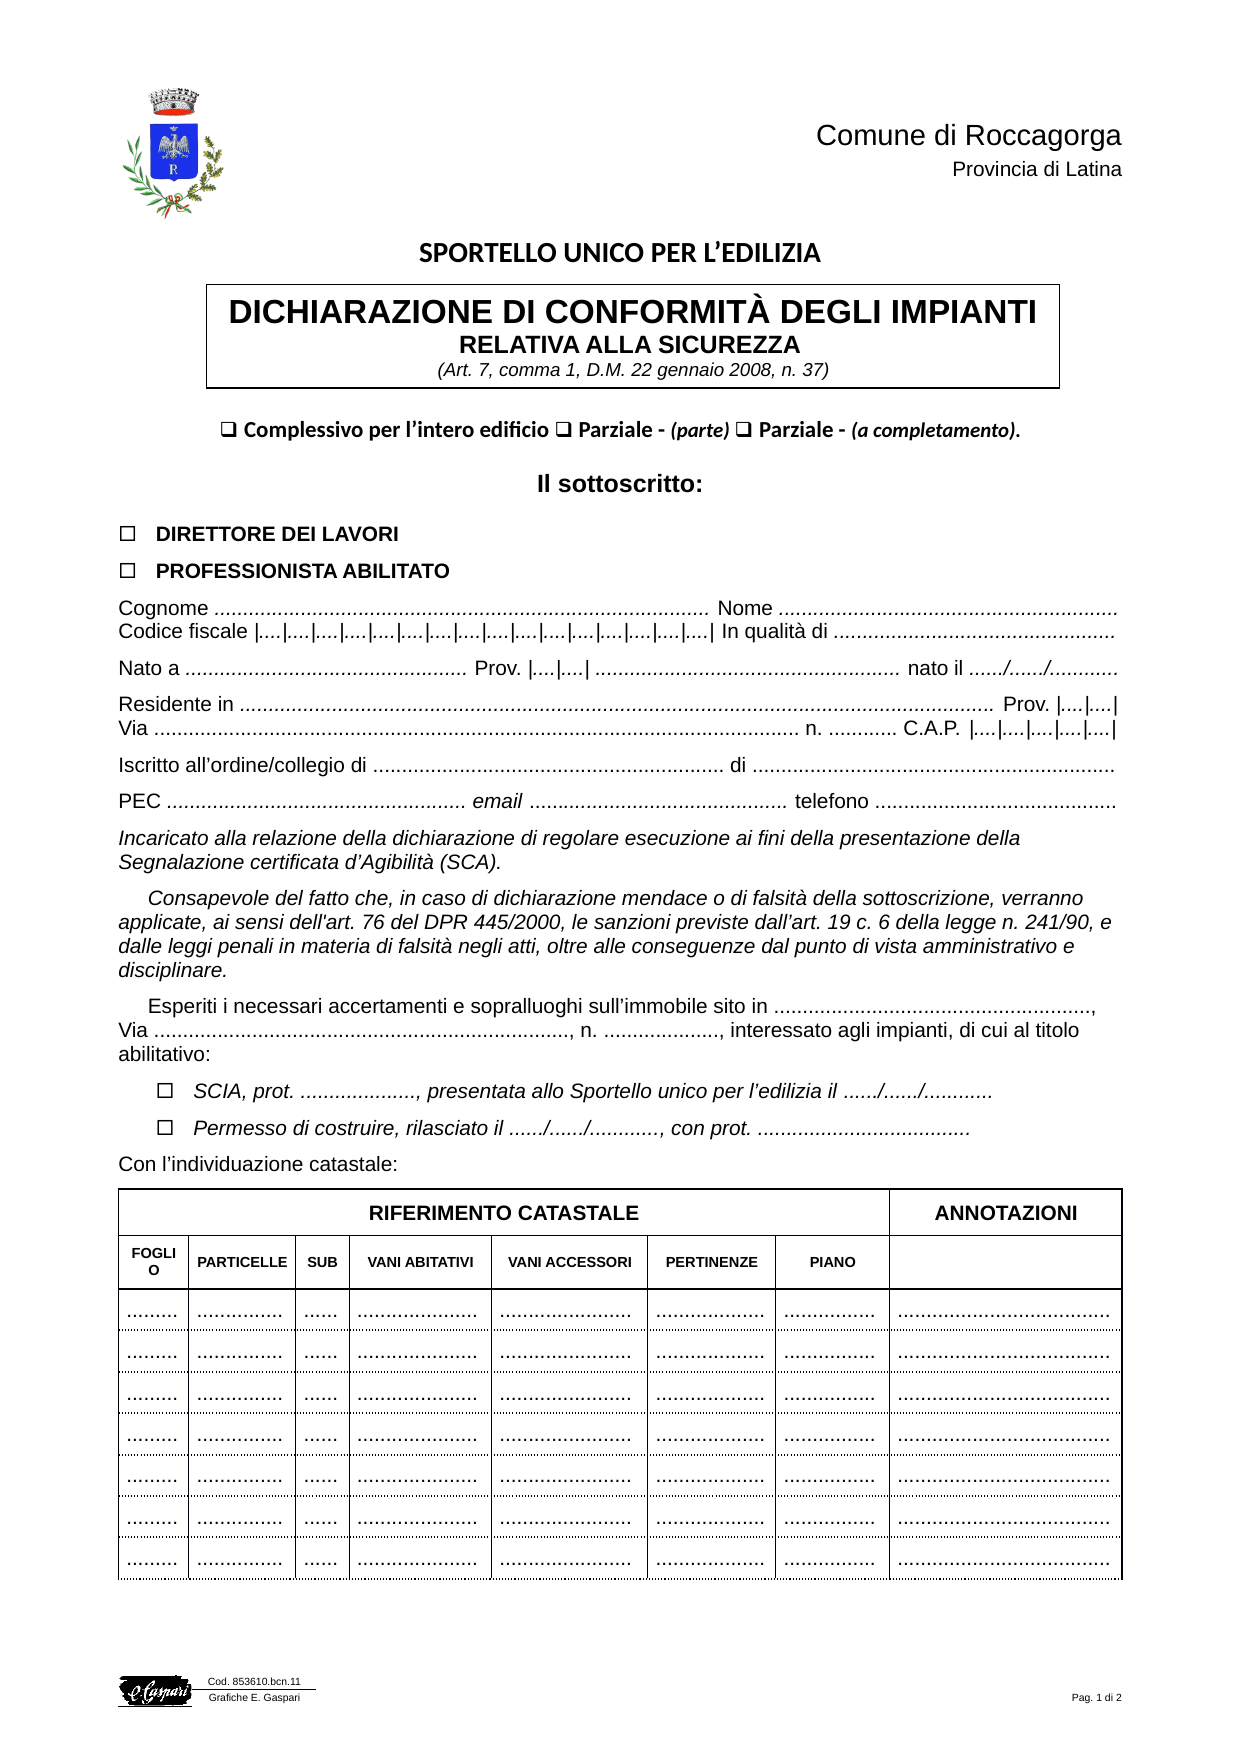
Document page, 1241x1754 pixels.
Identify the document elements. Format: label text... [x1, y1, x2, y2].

table_cell ................ [776, 1495, 889, 1536]
table_cell ...... [296, 1536, 349, 1577]
table_cell ......... [119, 1371, 188, 1412]
table_header RIFERIMENTO CATASTALE [119, 1190, 889, 1235]
list Permesso di costruire, rilasciato il ....../....../............, con prot. ..................................... [156, 1115, 1122, 1139]
table_cell ................ [776, 1412, 889, 1453]
table_cell ..................... [350, 1454, 491, 1495]
table_cell ................ [776, 1454, 889, 1495]
text Incaricato alla relazione della dichiarazione di regolare esecuzione ai fini della presentazione della Segnalazione certificata d’Agibilità (SCA). [118, 826, 1122, 873]
table_cell ..................................... [890, 1371, 1121, 1412]
picture [122, 87, 224, 219]
text Residente in ................................................................................................................................... Prov. |....|....| Via ................................................................................................................ n. ............ C.A.P. |....|....|....|....|....| [118, 692, 1122, 740]
table_cell ................ [776, 1290, 889, 1329]
text Il sottoscritto: [118, 468, 1122, 497]
table_cell ............... [189, 1329, 295, 1371]
table_cell ..................... [350, 1536, 491, 1577]
table_cell ....................... [492, 1371, 647, 1412]
text Con l’individuazione catastale: [118, 1152, 1122, 1176]
text Iscritto all’ordine/collegio di ............................................................. di ............................................................... [118, 753, 1122, 777]
table_cell ................ [776, 1536, 889, 1577]
text Provincia di Latina [224, 157, 1122, 181]
table_cell ................... [648, 1290, 775, 1329]
table_cell ....................... [492, 1536, 647, 1577]
table_cell PERTINENZE [648, 1236, 775, 1288]
table_cell ..................................... [890, 1454, 1121, 1495]
table_cell ......... [119, 1536, 188, 1577]
table_cell ..................... [350, 1290, 491, 1329]
table_cell VANI ACCESSORI [492, 1236, 647, 1288]
table_cell ............... [189, 1412, 295, 1453]
table_cell ......... [119, 1495, 188, 1536]
picture [118, 1674, 192, 1706]
text Comune di Roccagorga [224, 118, 1122, 152]
table_cell ....................... [492, 1329, 647, 1371]
table_cell ....................... [492, 1290, 647, 1329]
table_cell VANI ABITATIVI [350, 1236, 491, 1288]
table_cell ..................... [350, 1495, 491, 1536]
table_cell ..................... [350, 1412, 491, 1453]
table_cell ................... [648, 1412, 775, 1453]
table_cell ...... [296, 1329, 349, 1371]
table_cell ...... [296, 1412, 349, 1453]
table_header ANNOTAZIONI [890, 1190, 1121, 1235]
table_cell ......... [119, 1329, 188, 1371]
table_cell ..................................... [890, 1536, 1121, 1577]
table_cell PIANO [776, 1236, 889, 1288]
table_cell PARTICELLE [189, 1236, 295, 1288]
table_cell ............... [189, 1371, 295, 1412]
text  Complessivo per l’intero edificio  Parziale - (parte)  Parziale - (a completamento). [118, 416, 1122, 443]
text Nato a ................................................. Prov. |....|....| ..................................................... nato il ....../....../............ [118, 656, 1122, 680]
text Consapevole del fatto che, in caso di dichiarazione mendace o di falsità della sottoscrizione, verranno applicate, ai sensi dell'art. 76 del DPR 445/2000, le sanzioni previste dall’art. 19 c. 6 della legge n. 241/90, e dalle leggi penali in materia di falsità negli atti, oltre alle conseguenze dal punto di vista amministrativo e disciplinare. [118, 886, 1122, 982]
table_cell ..................... [350, 1371, 491, 1412]
table_cell ...... [296, 1454, 349, 1495]
table_cell ....................... [492, 1495, 647, 1536]
table_cell ............... [189, 1290, 295, 1329]
table_cell ......... [119, 1290, 188, 1329]
list SCIA, prot. ...................., presentata allo Sportello unico per l’edilizia il ....../....../............ [156, 1079, 1122, 1103]
table_cell ..................................... [890, 1329, 1121, 1371]
subtitle SPORTELLO UNICO PER L’EDILIZIA [118, 234, 1122, 270]
table_cell ................... [648, 1371, 775, 1412]
table_cell ................ [776, 1329, 889, 1371]
table_cell ......... [119, 1454, 188, 1495]
table_cell ....................... [492, 1412, 647, 1453]
table_cell ............... [189, 1536, 295, 1577]
table_cell ...... [296, 1495, 349, 1536]
text PEC .................................................... email ............................................. telefono .......................................... [118, 789, 1122, 813]
table_cell ................... [648, 1495, 775, 1536]
table_cell ................... [648, 1329, 775, 1371]
table_cell ..................... [350, 1329, 491, 1371]
table_cell ...... [296, 1371, 349, 1412]
table_cell ............... [189, 1495, 295, 1536]
table_cell [890, 1236, 1121, 1288]
table_cell ..................................... [890, 1495, 1121, 1536]
table_cell ......... [119, 1412, 188, 1453]
list PROFESSIONISTA ABILITATO [118, 559, 1122, 583]
table_cell ....................... [492, 1454, 647, 1495]
text Cognome ...................................................................................... Nome ........................................................... Codice fiscale |....|....|....|....|....|....|....|....|....|....|....|....|....|....|....|....| In qualità di ................................................. [118, 595, 1122, 643]
text Esperiti i necessari accertamenti e sopralluoghi sull’immobile sito in ......................................................., Via ........................................................................, n. ...................., interessato agli impianti, di cui al titolo abilitativo: [118, 994, 1122, 1066]
table_cell ..................................... [890, 1290, 1121, 1329]
list DIRETTORE DEI LAVORI [118, 522, 1122, 546]
table_cell ..................................... [890, 1412, 1121, 1453]
table_cell ...... [296, 1290, 349, 1329]
table_cell ................... [648, 1454, 775, 1495]
table_cell SUB [296, 1236, 349, 1288]
table_cell ............... [189, 1454, 295, 1495]
table_cell ................... [648, 1536, 775, 1577]
table_cell ................ [776, 1371, 889, 1412]
table_cell FOGLIO [119, 1236, 188, 1288]
